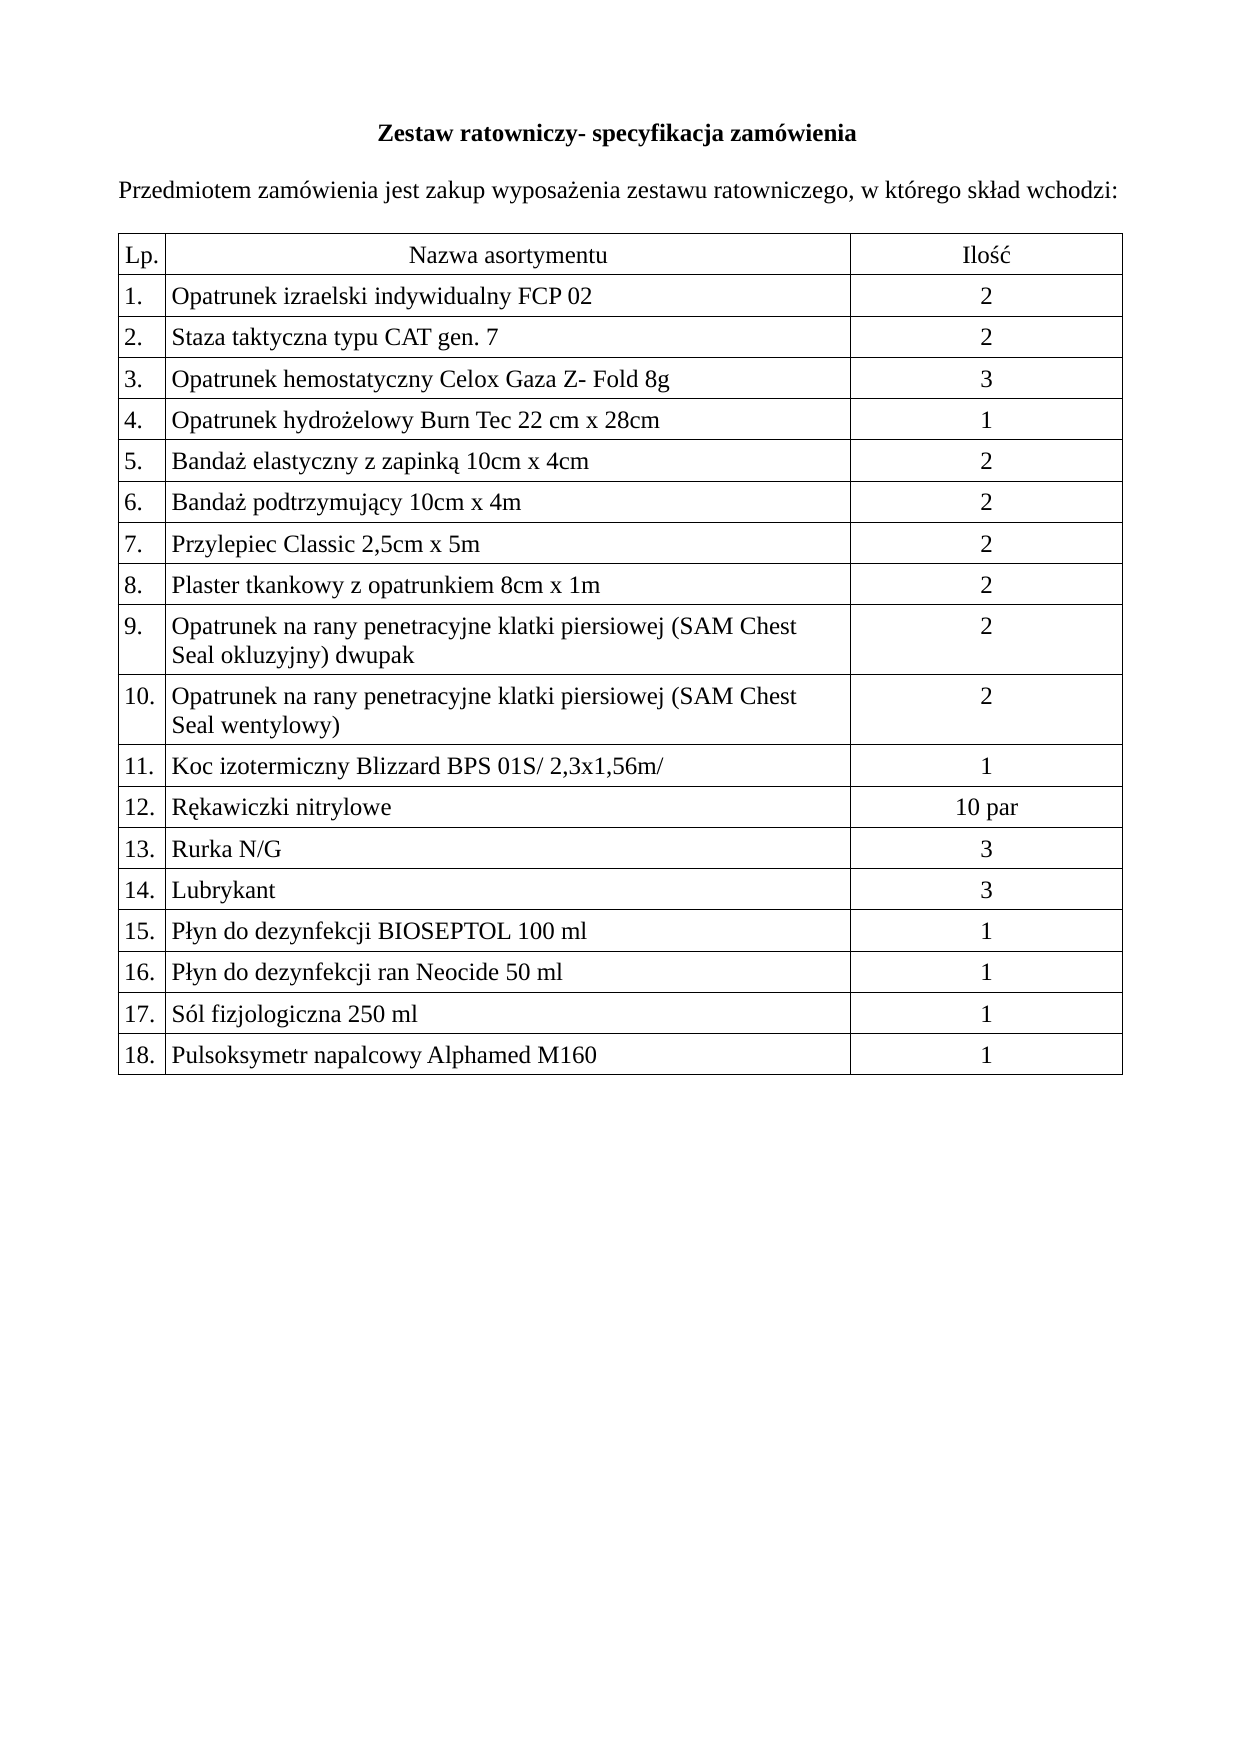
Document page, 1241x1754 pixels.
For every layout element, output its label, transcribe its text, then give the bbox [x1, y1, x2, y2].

table_cell Rękawiczki nitrylowe [166, 787, 850, 827]
text Przedmiotem zamówienia jest zakup wyposażenia zestawu ratowniczego, w którego skład wchodzi: [118, 176, 1122, 204]
table_cell Sól fizjologiczna 250 ml [166, 993, 850, 1033]
table_cell 7. [119, 523, 165, 563]
table_cell 3 [851, 869, 1122, 909]
table_cell 3 [851, 828, 1122, 868]
table_cell 17. [119, 993, 165, 1033]
table_cell Opatrunek izraelski indywidualny FCP 02 [166, 275, 850, 316]
table_header Nazwa asortymentu [166, 234, 850, 274]
table_cell 10 par [851, 787, 1122, 827]
table_cell Staza taktyczna typu CAT gen. 7 [166, 317, 850, 357]
table_cell 9. [119, 605, 165, 674]
table_cell 14. [119, 869, 165, 909]
table_cell Koc izotermiczny Blizzard BPS 01S/ 2,3x1,56m/ [166, 745, 850, 786]
table_cell Opatrunek hydrożelowy Burn Tec 22 cm x 28cm [166, 399, 850, 439]
text Zestaw ratowniczy- specyfikacja zamówienia [118, 118, 1122, 147]
table_cell 2 [851, 675, 1122, 744]
table_cell Lubrykant [166, 869, 850, 909]
table_cell 1 [851, 910, 1122, 951]
table_cell Bandaż elastyczny z zapinką 10cm x 4cm [166, 440, 850, 481]
table_cell 13. [119, 828, 165, 868]
table_cell 2 [851, 605, 1122, 674]
table_header Lp. [119, 234, 165, 274]
table_cell 15. [119, 910, 165, 951]
table_cell Opatrunek na rany penetracyjne klatki piersiowej (SAM Chest Seal okluzyjny) dwupak [166, 605, 850, 674]
table_cell 2 [851, 440, 1122, 481]
table_cell 1 [851, 952, 1122, 992]
table_cell 2 [851, 523, 1122, 563]
table_cell 5. [119, 440, 165, 481]
table_cell Rurka N/G [166, 828, 850, 868]
table_cell 2 [851, 275, 1122, 316]
table_cell 1. [119, 275, 165, 316]
table_cell 8. [119, 564, 165, 604]
table_cell 1 [851, 745, 1122, 786]
table_cell Przylepiec Classic 2,5cm x 5m [166, 523, 850, 563]
table_cell 6. [119, 482, 165, 522]
table_cell 2 [851, 317, 1122, 357]
table_cell 4. [119, 399, 165, 439]
table_cell 1 [851, 1034, 1122, 1074]
table_cell 2 [851, 564, 1122, 604]
table_cell 3 [851, 358, 1122, 398]
table_cell 3. [119, 358, 165, 398]
table_cell Płyn do dezynfekcji ran Neocide 50 ml [166, 952, 850, 992]
table_cell 12. [119, 787, 165, 827]
table_header Ilość [851, 234, 1122, 274]
table_cell 16. [119, 952, 165, 992]
table_cell 10. [119, 675, 165, 744]
table_cell 1 [851, 399, 1122, 439]
table_cell 2 [851, 482, 1122, 522]
table_cell Opatrunek na rany penetracyjne klatki piersiowej (SAM Chest Seal wentylowy) [166, 675, 850, 744]
table_cell Bandaż podtrzymujący 10cm x 4m [166, 482, 850, 522]
table_cell 1 [851, 993, 1122, 1033]
table_cell Opatrunek hemostatyczny Celox Gaza Z- Fold 8g [166, 358, 850, 398]
table_cell Płyn do dezynfekcji BIOSEPTOL 100 ml [166, 910, 850, 951]
table_cell 18. [119, 1034, 165, 1074]
table_cell 2. [119, 317, 165, 357]
table_cell Pulsoksymetr napalcowy Alphamed M160 [166, 1034, 850, 1074]
table_cell Plaster tkankowy z opatrunkiem 8cm x 1m [166, 564, 850, 604]
table_cell 11. [119, 745, 165, 786]
